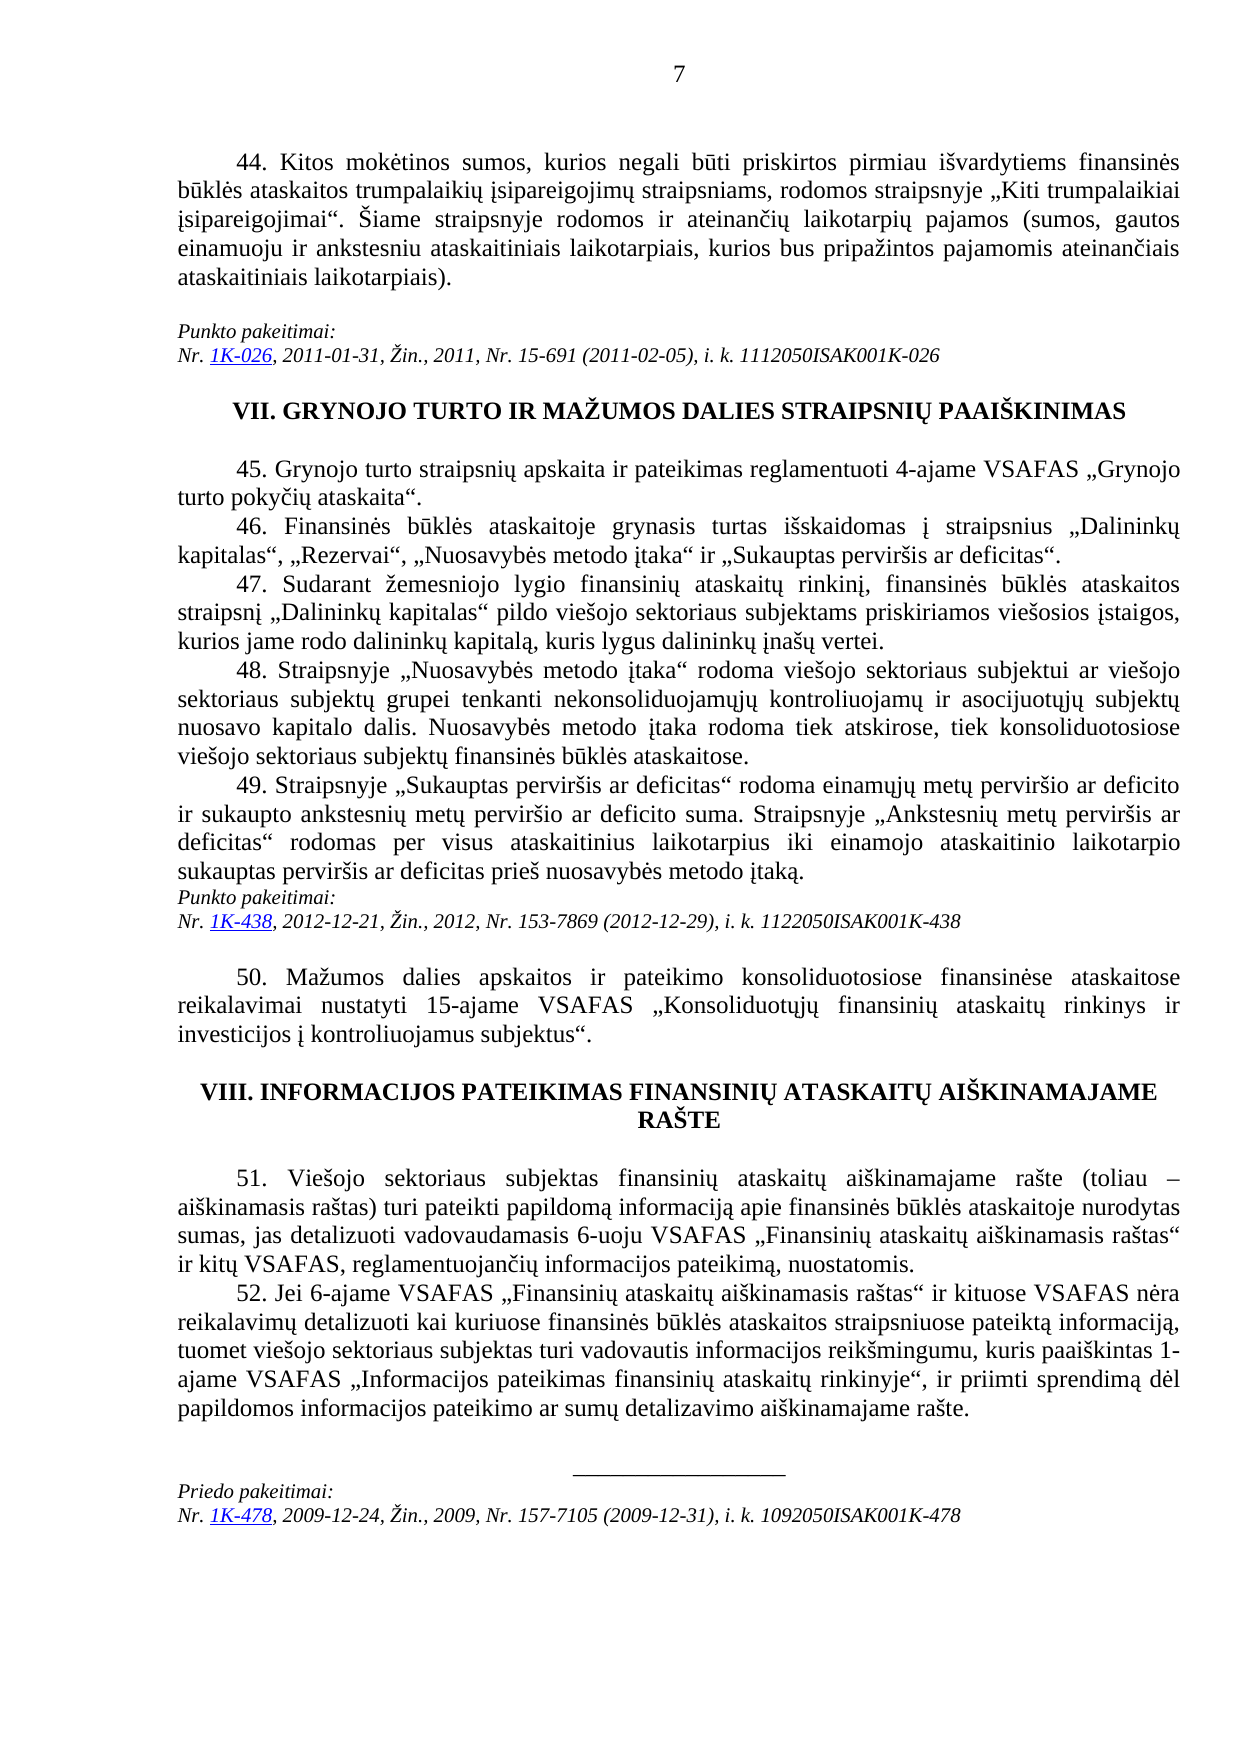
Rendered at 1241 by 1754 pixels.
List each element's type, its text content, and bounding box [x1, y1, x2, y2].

text Punkto pakeitimai: [177, 319, 1181, 343]
text 51. Viešojo sektoriaus subjektas finansinių ataskaitų aiškinamajame rašte (toliau – aiškinamasis raštas) turi pateikti papildomą informaciją apie finansinės būklės ataskaitoje nurodytas sumas, jas detalizuoti vadovaudamasis 6-uoju VSAFAS „Finansinių ataskaitų aiškinamasis raštas“ ir kitų VSAFAS, reglamentuojančių informacijos pateikimą, nuostatomis. [177, 1163, 1181, 1278]
text _________________ [177, 1451, 1181, 1479]
text VII. GRYNOJO TURTO IR MAŽUMOS DALIES STRAIPSNIŲ PAAIŠKINIMAS [177, 396, 1181, 425]
text Priedo pakeitimai: [177, 1479, 1181, 1503]
text Nr. 1K-478, 2009-12-24, Žin., 2009, Nr. 157-7105 (2009-12-31), i. k. 1092050ISAK001K-478 [177, 1503, 1181, 1527]
text VIII. INFORMACIJOS PATEIKIMAS FINANSINIŲ ATASKAITŲ AIŠKINAMAJAME RAŠTE [177, 1077, 1181, 1134]
text Nr. 1K-438, 2012-12-21, Žin., 2012, Nr. 153-7869 (2012-12-29), i. k. 1122050ISAK001K-438 [177, 909, 1181, 933]
text 48. Straipsnyje „Nuosavybės metodo įtaka“ rodoma viešojo sektoriaus subjektui ar viešojo sektoriaus subjektų grupei tenkanti nekonsoliduojamųjų kontroliuojamų ir asocijuotųjų subjektų nuosavo kapitalo dalis. Nuosavybės metodo įtaka rodoma tiek atskirose, tiek konsoliduotosiose viešojo sektoriaus subjektų finansinės būklės ataskaitose. [177, 655, 1181, 770]
text 50. Mažumos dalies apskaitos ir pateikimo konsoliduotosiose finansinėse ataskaitose reikalavimai nustatyti 15-ajame VSAFAS „Konsoliduotųjų finansinių ataskaitų rinkinys ir investicijos į kontroliuojamus subjektus“. [177, 962, 1181, 1048]
text 46. Finansinės būklės ataskaitoje grynasis turtas išskaidomas į straipsnius „Dalininkų kapitalas“, „Rezervai“, „Nuosavybės metodo įtaka“ ir „Sukauptas perviršis ar deficitas“. [177, 511, 1181, 569]
text 52. Jei 6-ajame VSAFAS „Finansinių ataskaitų aiškinamasis raštas“ ir kituose VSAFAS nėra reikalavimų detalizuoti kai kuriuose finansinės būklės ataskaitos straipsniuose pateiktą informaciją, tuomet viešojo sektoriaus subjektas turi vadovautis informacijos reikšmingumu, kuris paaiškintas 1-ajame VSAFAS „Informacijos pateikimas finansinių ataskaitų rinkinyje“, ir priimti sprendimą dėl papildomos informacijos pateikimo ar sumų detalizavimo aiškinamajame rašte. [177, 1278, 1181, 1422]
text Punkto pakeitimai: [177, 885, 1181, 909]
text 47. Sudarant žemesniojo lygio finansinių ataskaitų rinkinį, finansinės būklės ataskaitos straipsnį „Dalininkų kapitalas“ pildo viešojo sektoriaus subjektams priskiriamos viešosios įstaigos, kurios jame rodo dalininkų kapitalą, kuris lygus dalininkų įnašų vertei. [177, 569, 1181, 655]
text 45. Grynojo turto straipsnių apskaita ir pateikimas reglamentuoti 4-ajame VSAFAS „Grynojo turto pokyčių ataskaita“. [177, 454, 1181, 511]
text Nr. 1K-026, 2011-01-31, Žin., 2011, Nr. 15-691 (2011-02-05), i. k. 1112050ISAK001K-026 [177, 343, 1181, 367]
text 49. Straipsnyje „Sukauptas perviršis ar deficitas“ rodoma einamųjų metų perviršio ar deficito ir sukaupto ankstesnių metų perviršio ar deficito suma. Straipsnyje „Ankstesnių metų perviršis ar deficitas“ rodomas per visus ataskaitinius laikotarpius iki einamojo ataskaitinio laikotarpio sukauptas perviršis ar deficitas prieš nuosavybės metodo įtaką. [177, 770, 1181, 885]
text 44. Kitos mokėtinos sumos, kurios negali būti priskirtos pirmiau išvardytiems finansinės būklės ataskaitos trumpalaikių įsipareigojimų straipsniams, rodomos straipsnyje „Kiti trumpalaikiai įsipareigojimai“. Šiame straipsnyje rodomos ir ateinančių laikotarpių pajamos (sumos, gautos einamuoju ir ankstesniu ataskaitiniais laikotarpiais, kurios bus pripažintos pajamomis ateinančiais ataskaitiniais laikotarpiais). [177, 147, 1181, 291]
